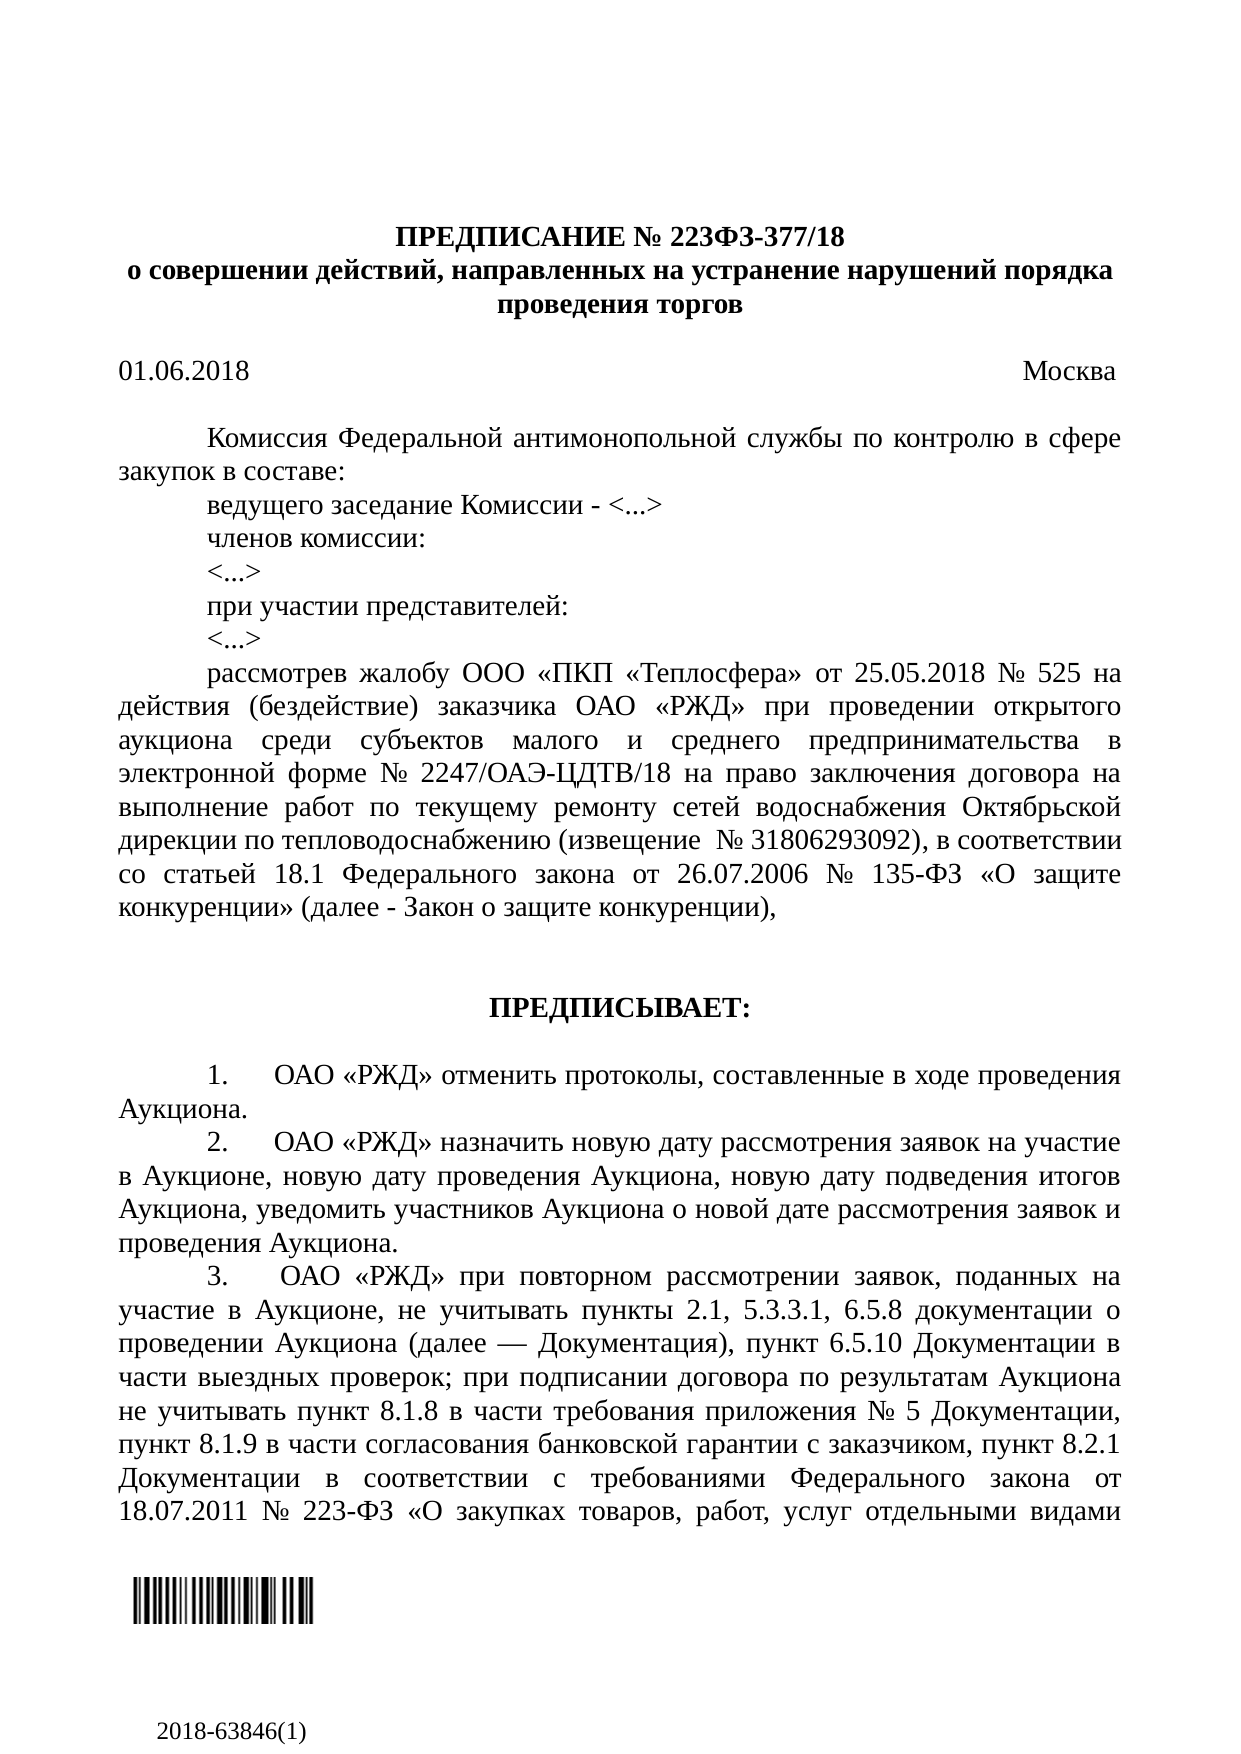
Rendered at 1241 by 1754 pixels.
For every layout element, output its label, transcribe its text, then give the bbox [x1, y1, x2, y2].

text <...> [118, 554, 1122, 588]
text 01.06.2018 Москва [118, 353, 1122, 386]
picture [118, 1577, 331, 1624]
text <...> [118, 621, 1122, 655]
text ПРЕДПИСЫВАЕТ: [118, 990, 1122, 1024]
text при участии представителей: [118, 588, 1122, 621]
text рассмотрев жалобу ООО «ПКП «Теплосфера» от 25.05.2018 № 525 на действия (бездействие) заказчика ОАО «РЖД» при проведении открытого аукциона среди субъектов малого и среднего предпринимательства в электронной форме № 2247/ОАЭ-ЦДТВ/18 на право заключения договора на выполнение работ по текущему ремонту сетей водоснабжения Октябрьской дирекции по тепловодоснабжению (извещение № 31806293092), в соответствии со статьей 18.1 Федерального закона от 26.07.2006 № 135-ФЗ «О защите конкуренции» (далее - Закон о защите конкуренции), [118, 655, 1122, 923]
list ОАО «РЖД» назначить новую дату рассмотрения заявок на участие в Аукционе, новую дату проведения Аукциона, новую дату подведения итогов Аукциона, уведомить участников Аукциона о новой дате рассмотрения заявок и проведения Аукциона. [118, 1124, 1122, 1258]
text о совершении действий, направленных на устранение нарушений порядка проведения торгов [118, 252, 1122, 319]
list ОАО «РЖД» отменить протоколы, составленные в ходе проведения Аукциона. [118, 1057, 1122, 1124]
text Комиссия Федеральной антимонопольной службы по контролю в сфере закупок в составе: [118, 420, 1122, 487]
text ПРЕДПИСАНИЕ № 223ФЗ-377/18 [118, 219, 1122, 252]
text членов комиссии: [118, 521, 1122, 554]
list ОАО «РЖД» при повторном рассмотрении заявок, поданных на участие в Аукционе, не учитывать пункты 2.1, 5.3.3.1, 6.5.8 документации о проведении Аукциона (далее — Документация), пункт 6.5.10 Документации в части выездных проверок; при подписании договора по результатам Аукциона не учитывать пункт 8.1.8 в части требования приложения № 5 Документации, пункт 8.1.9 в части согласования банковской гарантии с заказчиком, пункт 8.2.1 Документации в соответствии с требованиями Федерального закона от 18.07.2011 № 223-ФЗ «О закупках товаров, работ, услуг отдельными видами [118, 1258, 1122, 1527]
text ведущего заседание Комиссии - <...> [118, 487, 1122, 521]
